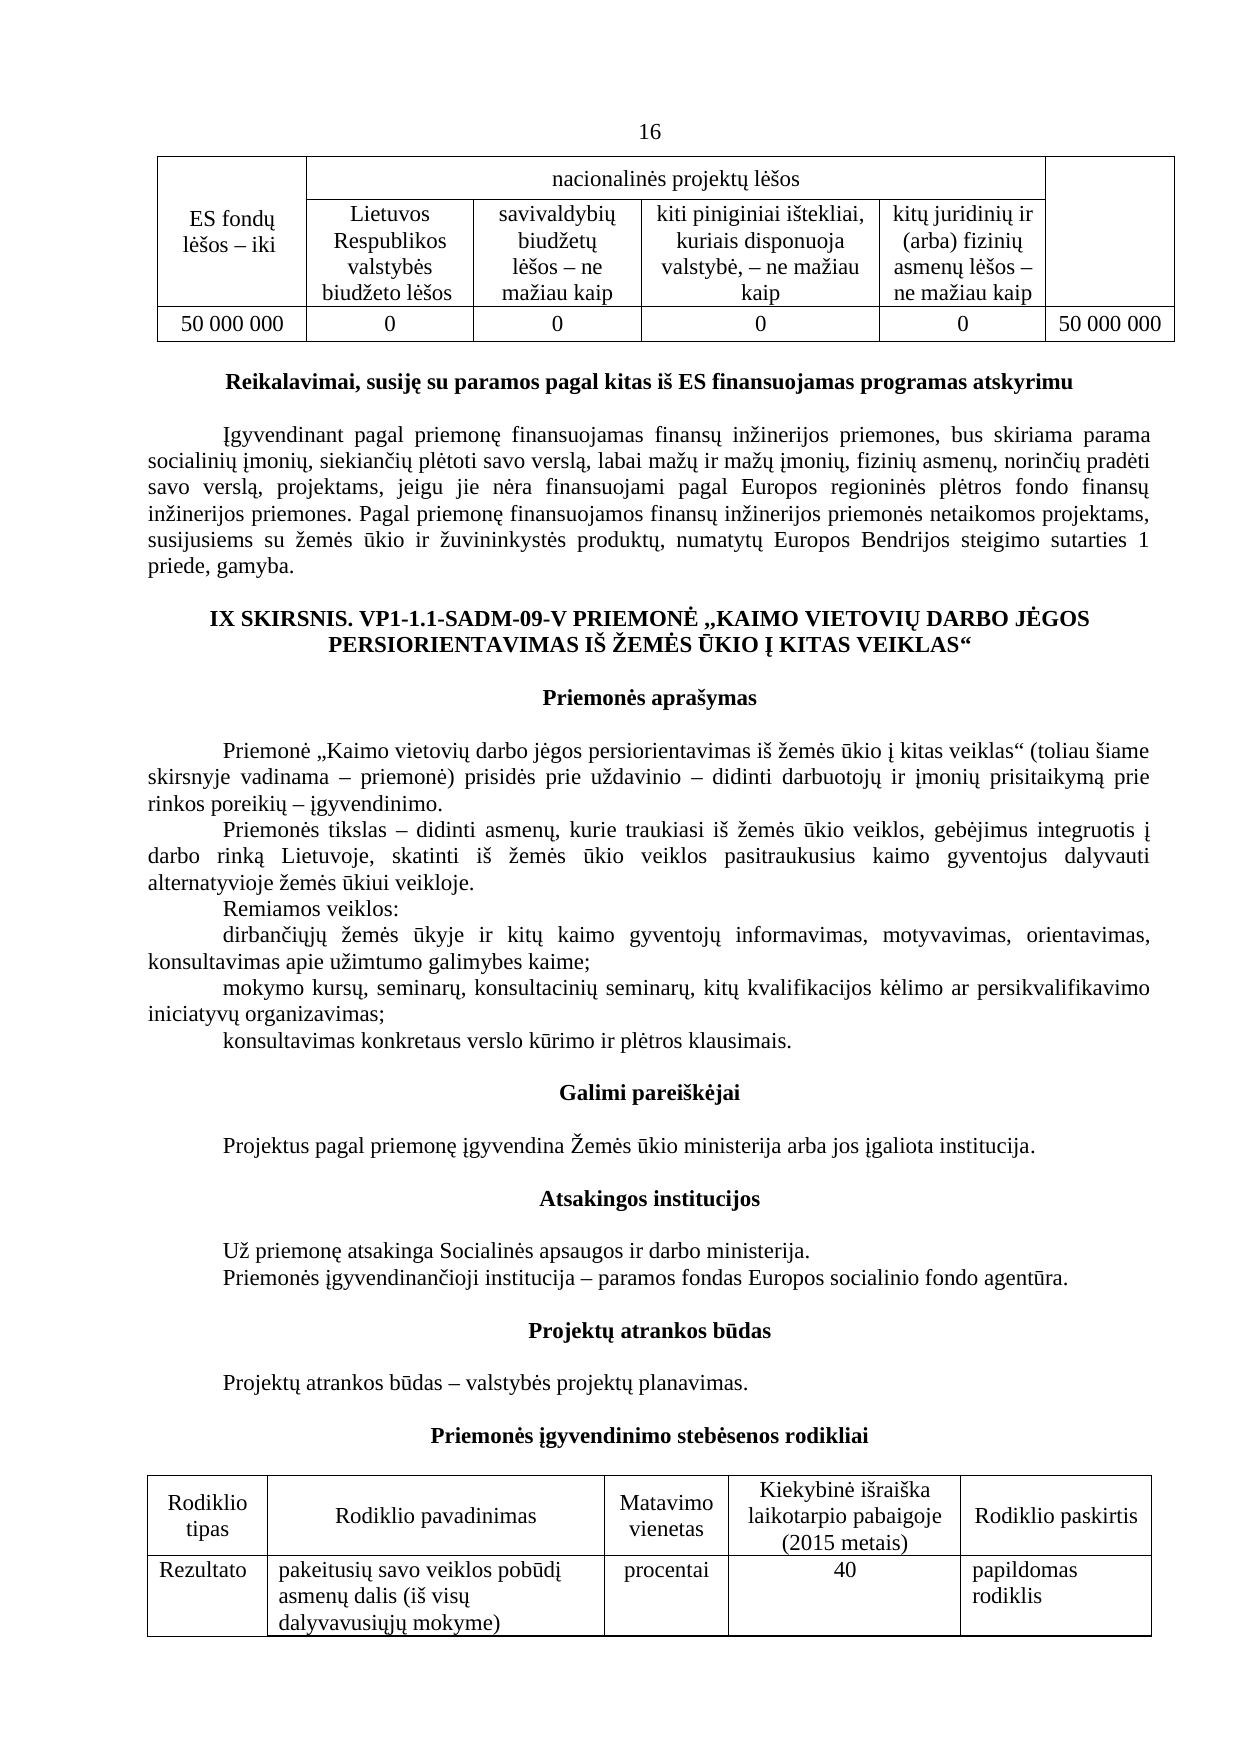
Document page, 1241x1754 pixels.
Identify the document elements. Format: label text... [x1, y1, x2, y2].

text konsultavimas konkretaus verslo kūrimo ir plėtros klausimais. [148, 1027, 1152, 1053]
table_header Rodiklio paskirtis [961, 1476, 1151, 1555]
text Priemonės įgyvendinimo stebėsenos rodikliai [148, 1422, 1152, 1448]
table_cell kitų juridinių ir (arba) fizinių asmenų lėšos – ne mažiau kaip [880, 200, 1045, 306]
table_cell 0 [474, 307, 641, 341]
text Už priemonę atsakinga Socialinės apsaugos ir darbo ministerija. [148, 1238, 1152, 1264]
text Įgyvendinant pagal priemonę finansuojamas finansų inžinerijos priemones, bus skiriama parama socialinių įmonių, siekiančių plėtoti savo verslą, labai mažų ir mažų įmonių, fizinių asmenų, norinčių pradėti savo verslą, projektams, jeigu jie nėra finansuojami pagal Europos regioninės plėtros fondo finansų inžinerijos priemones. Pagal priemonę finansuojamos finansų inžinerijos priemonės netaikomos projektams, susijusiems su žemės ūkio ir žuvininkystės produktų, numatytų Europos Bendrijos steigimo sutarties 1 priede, gamyba. [148, 421, 1152, 579]
text Priemonės aprašymas [148, 684, 1152, 711]
text Projektus pagal priemonę įgyvendina Žemės ūkio ministerija arba jos įgaliota institucija. [148, 1132, 1152, 1158]
text Atsakingos institucijos [148, 1185, 1152, 1211]
table_cell 50 000 000 [1046, 307, 1174, 341]
table_cell procentai [605, 1556, 728, 1635]
text dirbančiųjų žemės ūkyje ir kitų kaimo gyventojų informavimas, motyvavimas, orientavimas, konsultavimas apie užimtumo galimybes kaime; [148, 921, 1152, 974]
table_cell 0 [880, 307, 1045, 341]
table_cell savivaldybių biudžetų lėšos – ne mažiau kaip [474, 200, 641, 306]
text Priemonė „Kaimo vietovių darbo jėgos persiorientavimas iš žemės ūkio į kitas veiklas“ (toliau šiame skirsnyje vadinama – priemonė) prisidės prie uždavinio – didinti darbuotojų ir įmonių prisitaikymą prie rinkos poreikių – įgyvendinimo. [148, 737, 1152, 816]
table_header [1046, 157, 1174, 306]
text Reikalavimai, susiję su paramos pagal kitas iš ES finansuojamas programas atskyrimu [148, 368, 1152, 394]
table_cell pakeitusių savo veiklos pobūdį asmenų dalis (iš visų dalyvavusiųjų mokyme) [268, 1556, 604, 1635]
text Projektų atrankos būdas [148, 1317, 1152, 1343]
text Priemonės tikslas – didinti asmenų, kurie traukiasi iš žemės ūkio veiklos, gebėjimus integruotis į darbo rinką Lietuvoje, skatinti iš žemės ūkio veiklos pasitraukusius kaimo gyventojus dalyvauti alternatyvioje žemės ūkiui veikloje. [148, 816, 1152, 895]
table_header Kiekybinė išraiška laikotarpio pabaigoje (2015 metais) [729, 1476, 960, 1555]
table_cell 40 [729, 1556, 960, 1635]
table_header Matavimo vienetas [605, 1476, 728, 1555]
table_header Rodiklio pavadinimas [268, 1476, 604, 1555]
text mokymo kursų, seminarų, konsultacinių seminarų, kitų kvalifikacijos kėlimo ar persikvalifikavimo iniciatyvų organizavimas; [148, 974, 1152, 1027]
text Projektų atrankos būdas – valstybės projektų planavimas. [148, 1369, 1152, 1396]
table_cell 0 [307, 307, 473, 341]
text Priemonės įgyvendinančioji institucija – paramos fondas Europos socialinio fondo agentūra. [148, 1264, 1152, 1290]
table_cell 50 000 000 [158, 307, 306, 341]
text Galimi pareiškėjai [148, 1079, 1152, 1106]
table_header Rodiklio tipas [148, 1476, 267, 1555]
table_cell ES fondų lėšos – iki [158, 157, 306, 306]
text Remiamos veiklos: [148, 895, 1152, 921]
table_cell Lietuvos Respublikos valstybės biudžeto lėšos [307, 200, 473, 306]
table_cell kiti piniginiai ištekliai, kuriais disponuoja valstybė, – ne mažiau kaip [642, 200, 879, 306]
table_cell Rezultato [148, 1556, 267, 1636]
subtitle IX SKIRSNIS. VP1-1.1-SADM-09-V PRIEMONĖ ,,kaimo vietovių darbo jėgos persiorIentavimas iš žemės ūkio į kitas veiklas“ [148, 605, 1152, 658]
table_cell papildomas rodiklis [961, 1556, 1151, 1635]
table_cell nacionalinės projektų lėšos [307, 157, 1045, 199]
table_cell 0 [642, 307, 879, 341]
